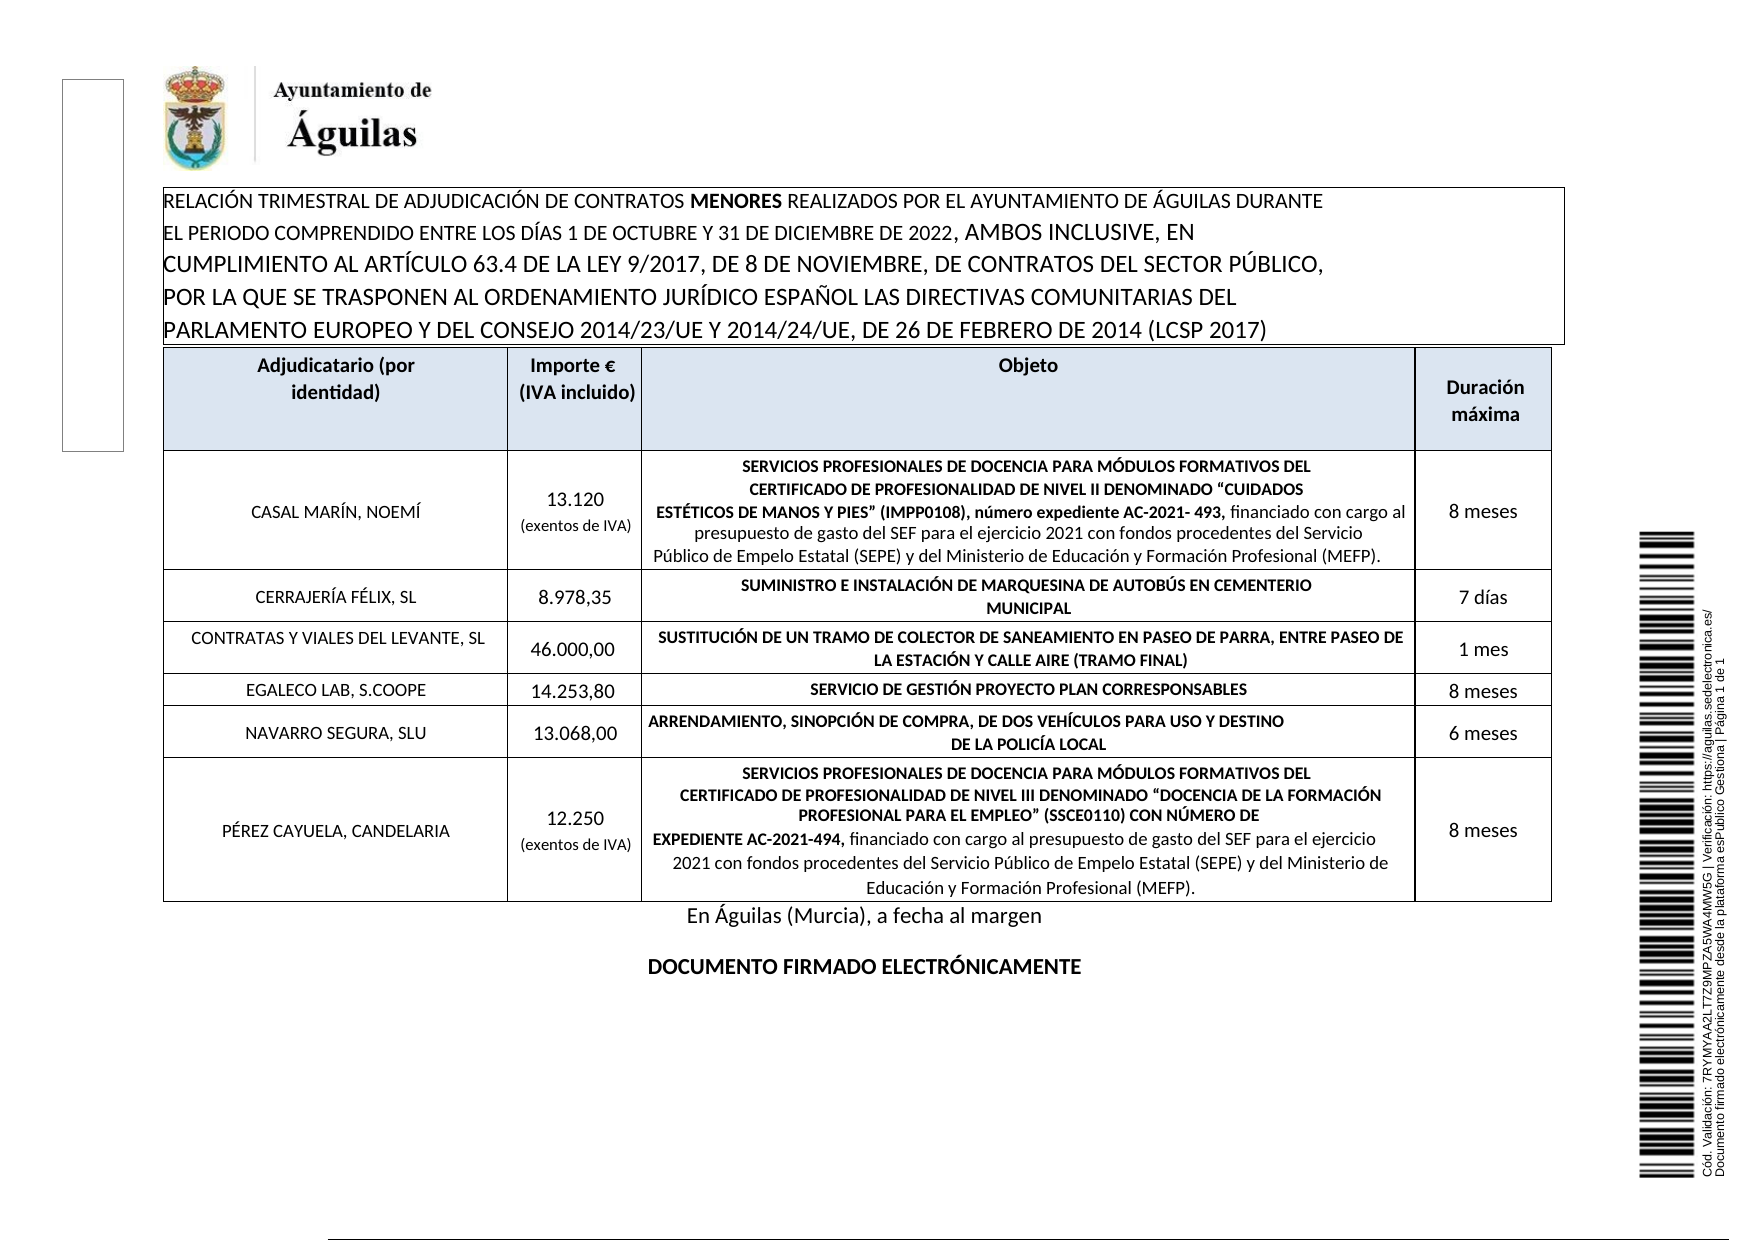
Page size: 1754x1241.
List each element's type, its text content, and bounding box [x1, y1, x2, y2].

table_cell SUSTITUCIÓN DE UN TRAMO DE COLECTOR DE SANEAMIENTO EN PASEO DE PARRA, ENTRE PASEO DE LA ESTACIÓN Y CALLE AIRE (TRAMO FINAL) [642, 622, 1414, 673]
table_cell SERVICIOS PROFESIONALES DE DOCENCIA PARA MÓDULOS FORMATIVOS DEL CERTIFICADO DE PROFESIONALIDAD DE NIVEL II DENOMINADO “CUIDADOS ESTÉTICOS DE MANOS Y PIES” (IMPP0108), número expediente AC-2021- 493, financiado con cargo al presupuesto de gasto del SEF para el ejercicio 2021 con fondos procedentes del Servicio Público de Empelo Estatal (SEPE) y del Ministerio de Educación y Formación Profesional (MEFP). [642, 451, 1414, 569]
text En Águilas (Murcia), a fecha al margen [164, 902, 1564, 929]
table_cell CASAL MARÍN, NOEMÍ [164, 451, 507, 569]
table_cell 8 meses [1416, 758, 1551, 901]
table_header Duración máxima [1416, 348, 1551, 450]
table_cell CERRAJERÍA FÉLIX, SL [164, 570, 507, 621]
table_cell 8 meses [1416, 451, 1551, 569]
table_cell SERVICIOS PROFESIONALES DE DOCENCIA PARA MÓDULOS FORMATIVOS DEL CERTIFICADO DE PROFESIONALIDAD DE NIVEL III DENOMINADO “DOCENCIA DE LA FORMACIÓN PROFESIONAL PARA EL EMPLEO” (SSCE0110) CON NÚMERO DE EXPEDIENTE AC-2021-494, financiado con cargo al presupuesto de gasto del SEF para el ejercicio 2021 con fondos procedentes del Servicio Público de Empelo Estatal (SEPE) y del Ministerio de Educación y Formación Profesional (MEFP). [642, 758, 1414, 901]
table_cell 8 meses [1416, 674, 1551, 705]
table_cell 46.000,00 [508, 622, 641, 673]
table_cell 1 mes [1416, 622, 1551, 673]
table_header Objeto [642, 348, 1414, 450]
table_cell 6 meses [1416, 706, 1551, 757]
table_cell PÉREZ CAYUELA, CANDELARIA [164, 758, 507, 901]
table_cell CONTRATAS Y VIALES DEL LEVANTE, SL [164, 622, 507, 673]
table_cell 8.978,35 [508, 570, 641, 621]
text DOCUMENTO FIRMADO ELECTRÓNICAMENTE [164, 952, 1565, 981]
table_cell SERVICIO DE GESTIÓN PROYECTO PLAN CORRESPONSABLES [642, 674, 1414, 705]
table_cell 7 días [1416, 570, 1551, 621]
table_cell EGALECO LAB, S.COOPE [164, 674, 507, 705]
table_cell NAVARRO SEGURA, SLU [164, 706, 507, 757]
table_header Adjudicatario (por identidad) [164, 348, 507, 450]
text RELACIÓN TRIMESTRAL DE ADJUDICACIÓN DE CONTRATOS MENORES REALIZADOS POR EL AYUNTAMIENTO DE ÁGUILAS DURANTE [164, 188, 1564, 214]
table_cell 12.250 (exentos de IVA) [508, 758, 641, 901]
table_cell SUMINISTRO E INSTALACIÓN DE MARQUESINA DE AUTOBÚS EN CEMENTERIO MUNICIPAL [642, 570, 1414, 621]
table_cell 14.253,80 [508, 674, 641, 705]
table_cell 13.068,00 [508, 706, 641, 757]
text POR LA QUE SE TRASPONEN AL ORDENAMIENTO JURÍDICO ESPAÑOL LAS DIRECTIVAS COMUNITARIAS DEL [164, 281, 1564, 312]
text EL PERIODO COMPRENDIDO ENTRE LOS DÍAS 1 DE OCTUBRE Y 31 DE DICIEMBRE DE 2022, AMBOS INCLUSIVE, EN [164, 215, 1564, 246]
text PARLAMENTO EUROPEO Y DEL CONSEJO 2014/23/UE Y 2014/24/UE, DE 26 DE FEBRERO DE 2014 (LCSP 2017) [164, 313, 1564, 344]
table_cell 13.120 (exentos de IVA) [508, 451, 641, 569]
table_header Importe € (IVA incluido) [508, 348, 641, 450]
text CUMPLIMIENTO AL ARTÍCULO 63.4 DE LA LEY 9/2017, DE 8 DE NOVIEMBRE, DE CONTRATOS DEL SECTOR PÚBLICO, [164, 248, 1564, 279]
table_cell ARRENDAMIENTO, SINOPCIÓN DE COMPRA, DE DOS VEHÍCULOS PARA USO Y DESTINO DE LA POLICÍA LOCAL [642, 706, 1414, 757]
